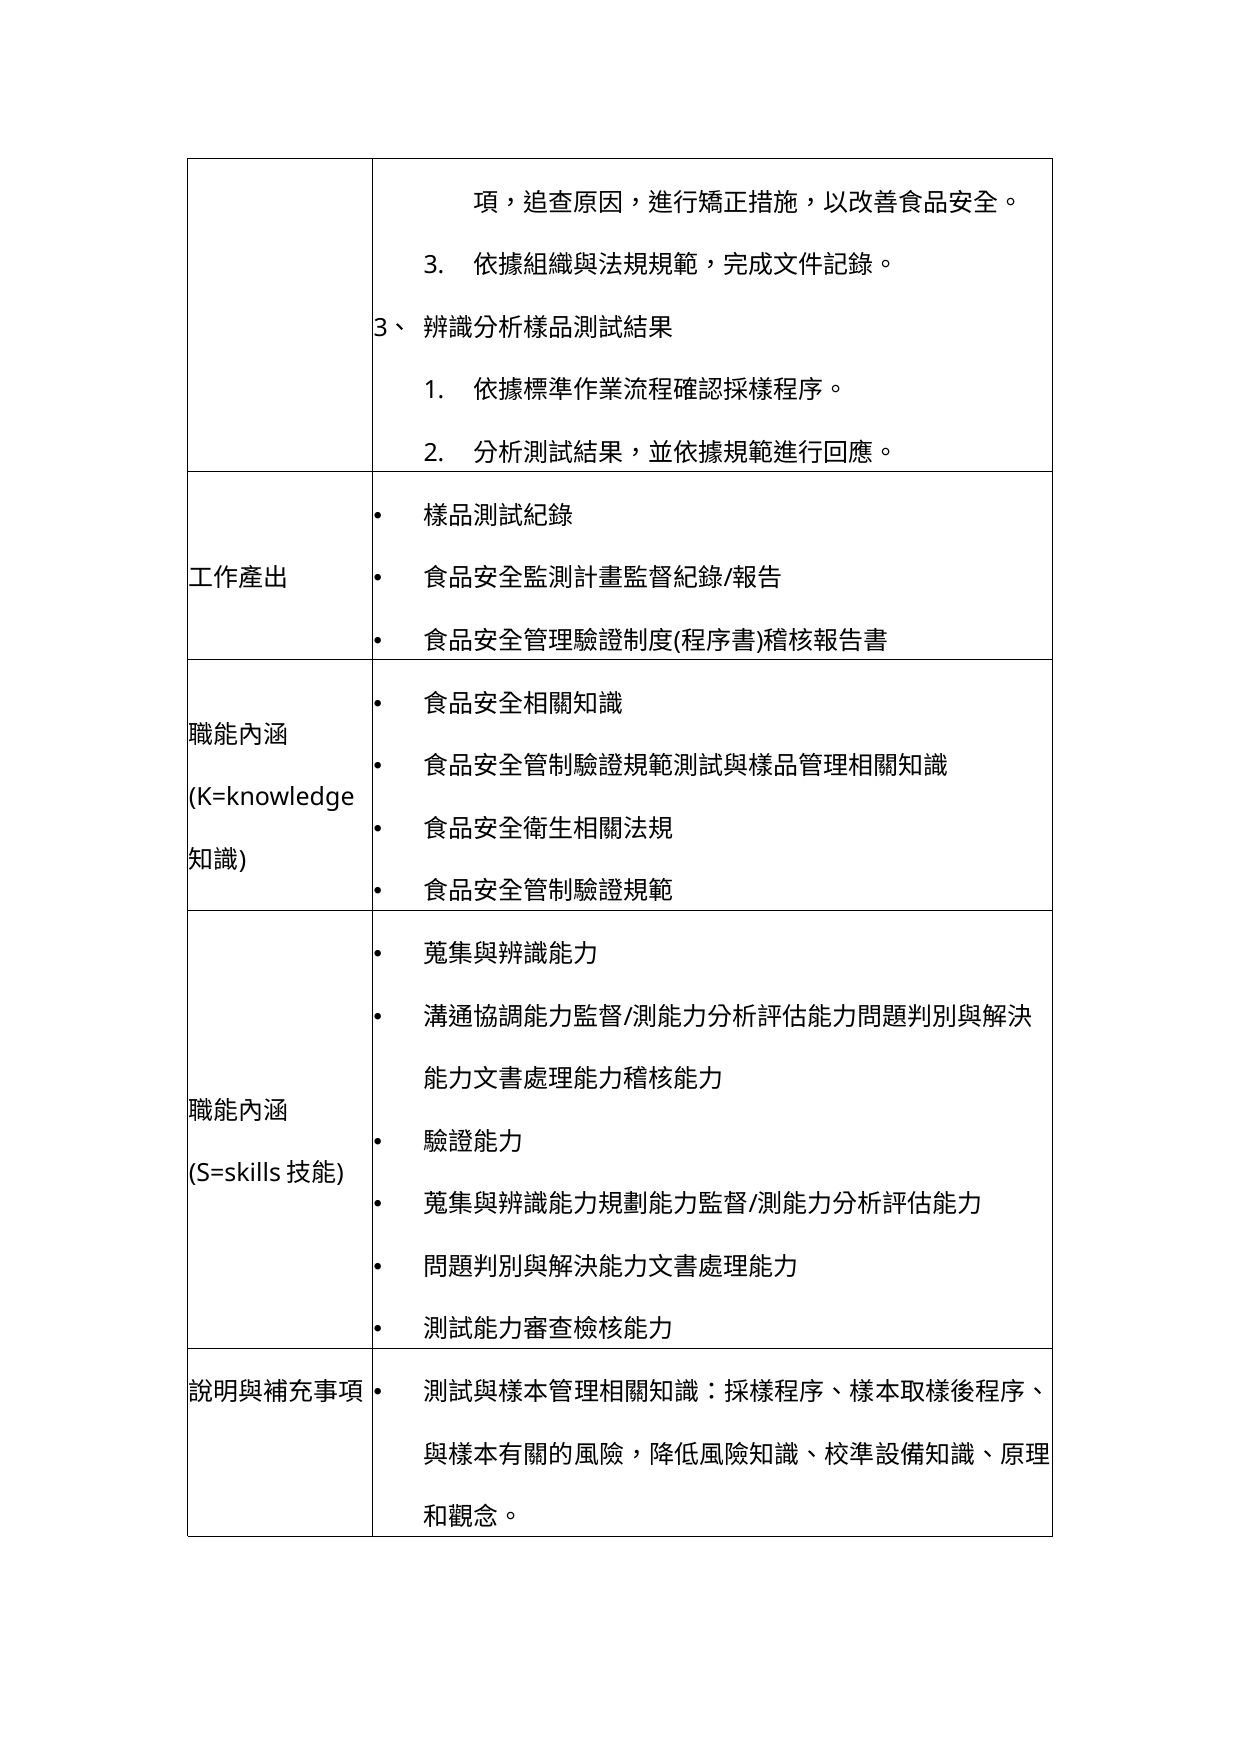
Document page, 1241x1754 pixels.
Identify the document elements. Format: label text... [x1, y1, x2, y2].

table_cell 蒐集與辨識能力 溝通協調能力監督/測能力分析評估能力問題判別與解決能力文書處理能力稽核能力 驗證能力 蒐集與辨識能力規劃能力監督/測能力分析評估能力 問題判別與解決能力文書處理能力 測試能力審查檢核能力 [373, 911, 1052, 1348]
table_cell 職能內涵 (K=knowledge知識) [188, 660, 372, 910]
table_cell 工作產出 [188, 472, 372, 659]
table_cell 食品安全相關知識 食品安全管制驗證規範測試與樣品管理相關知識 食品安全衛生相關法規 食品安全管制驗證規範 [373, 660, 1052, 910]
table_cell [188, 159, 372, 471]
table_cell 測試與樣本管理相關知識：採樣程序、樣本取樣後程序、與樣本有關的風險，降低風險知識、校準設備知識、原理和觀念。 食品科學相關知識：食品化學、食品微生物學、食品加工和食品工程等。包含：食物、營養衛生、分析檢驗、機械設備、食品包裝、貯運、物流、烹飪研究、高新技術、糧油、肉類、禽蛋、乳品、水產加工、食品添加劑等。 食品檢驗相關知識：試驗/程序的基礎原則和概念、試驗目的、試驗/程序的基礎計量學技術(包括不準度)，操作設備/儀器和檢驗相關的原則及概念、設備/儀器的主要組件的功能、調整設備/儀器變數對檢驗的影響、組織和/或法律對溯源性的規定、健康安全和環境的相關規定。 [373, 1349, 1052, 1536]
table_cell 樣品測試紀錄 食品安全監測計畫監督紀錄/報告 食品安全管理驗證制度(程序書)稽核報告書 [373, 472, 1052, 659]
table_cell 說明與補充事項 [188, 1349, 372, 1536]
table_cell 職能內涵 (S=skills技能) [188, 911, 372, 1348]
table_cell 協助建立與執行食品安全管理系統 蒐集與辨識食品安全相關資訊、法規及其他規範，協助建立食品安全管理系統。 依據組織與食品安全管制驗證規範，包含生產系統與產品規格，協助確認食品安全管理系統完善。 依據食品安全管理系統規範進行自主管理，協助訓練與指導團隊，執行系統作業。 依據食品安全改善計畫，定期稽核與驗證，確認系統能將辨識的危害進行預防、控管與改善。 定期進行食品安全管理系統之修訂與更新，進行危害分析與評估，依程序書建立重要管制點的監控機制，完成危害控制計畫並實施監控，確認危害降至可控範圍。 維護系統相關紀錄與文件，並妥善儲存。 執行並維護食品安全管理系統 依據食品安全相關法規，協助制定食品安全監測計畫，執行食品安全管理之作業流程。 依據組織與法規規範，辨識、分析並通報不合格事項，追查原因，進行矯正措施，以改善食品安全。 依據組織與法規規範，完成文件記錄。 辨識分析樣品測試結果 依據標準作業流程確認採樣程序。 分析測試結果，並依據規範進行回應。 [373, 159, 1052, 471]
